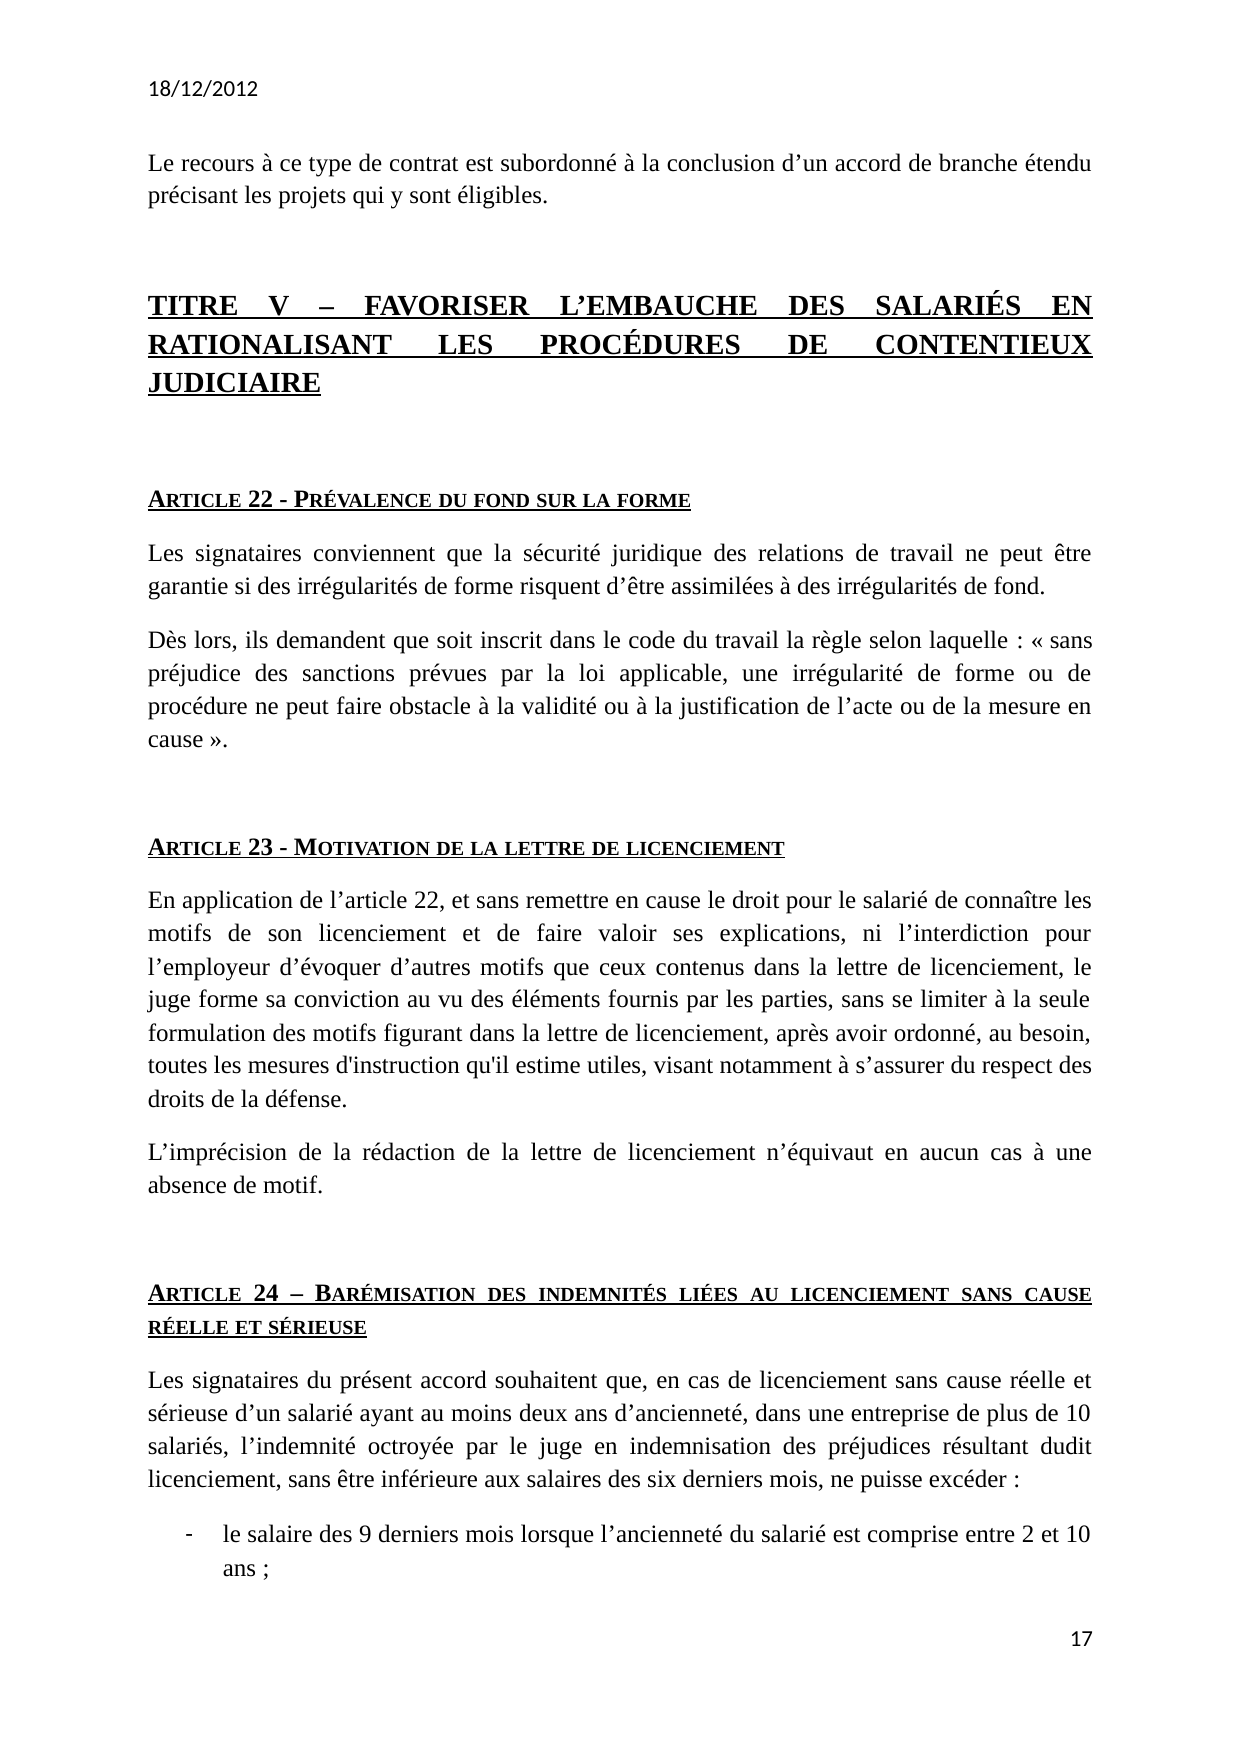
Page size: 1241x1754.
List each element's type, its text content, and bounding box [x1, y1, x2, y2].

text Article 24 – Barémisation des indemnités liées au licenciement sans cause réelle et sérieuse [148, 1278, 1093, 1340]
text Titre V – Favoriser l’embauche des salariés en [148, 288, 1093, 317]
list le salaire des 9 derniers mois lorsque l’ancienneté du salarié est comprise entre 2 et 10 ans ; [185, 1518, 1093, 1582]
text Article 23 - Motivation de la lettre de licenciement [148, 832, 1093, 860]
text Dès lors, ils demandent que soit inscrit dans le code du travail la règle selon laquelle : « sans préjudice des sanctions prévues par la loi applicable, une irrégularité de forme ou de procédure ne peut faire obstacle à la validité ou à la justification de l’acte ou de la mesure en cause ». [148, 625, 1093, 753]
text Les signataires conviennent que la sécurité juridique des relations de travail ne peut être garantie si des irrégularités de forme risquent d’être assimilées à des irrégularités de fond. [148, 538, 1093, 600]
text En application de l’article 22, et sans remettre en cause le droit pour le salarié de connaître les motifs de son licenciement et de faire valoir ses explications, ni l’interdiction pour l’employeur d’évoquer d’autres motifs que ceux contenus dans la lettre de licenciement, le juge forme sa conviction au vu des éléments fournis par les parties, sans se limiter à la seule formulation des motifs figurant dans la lettre de licenciement, après avoir ordonné, au besoin, toutes les mesures d'instruction qu'il estime utiles, visant notamment à s’assurer du respect des droits de la défense. [148, 886, 1093, 1112]
text Article 22 - Prévalence du fond sur la forme [148, 484, 1093, 513]
text Le recours à ce type de contrat est subordonné à la conclusion d’un accord de branche étendu précisant les projets qui y sont éligibles. [148, 148, 1093, 209]
text Les signataires du présent accord souhaitent que, en cas de licenciement sans cause réelle et sérieuse d’un salarié ayant au moins deux ans d’ancienneté, dans une entreprise de plus de 10 salariés, l’indemnité octroyée par le juge en indemnisation des préjudices résultant dudit licenciement, sans être inférieure aux salaires des six derniers mois, ne puisse excéder : [148, 1365, 1093, 1493]
text judiciaire [148, 358, 1093, 399]
text rationalisant les procédures de contentieux [148, 319, 1093, 356]
text L’imprécision de la rédaction de la lettre de licenciement n’équivaut en aucun cas à une absence de motif. [148, 1137, 1093, 1199]
